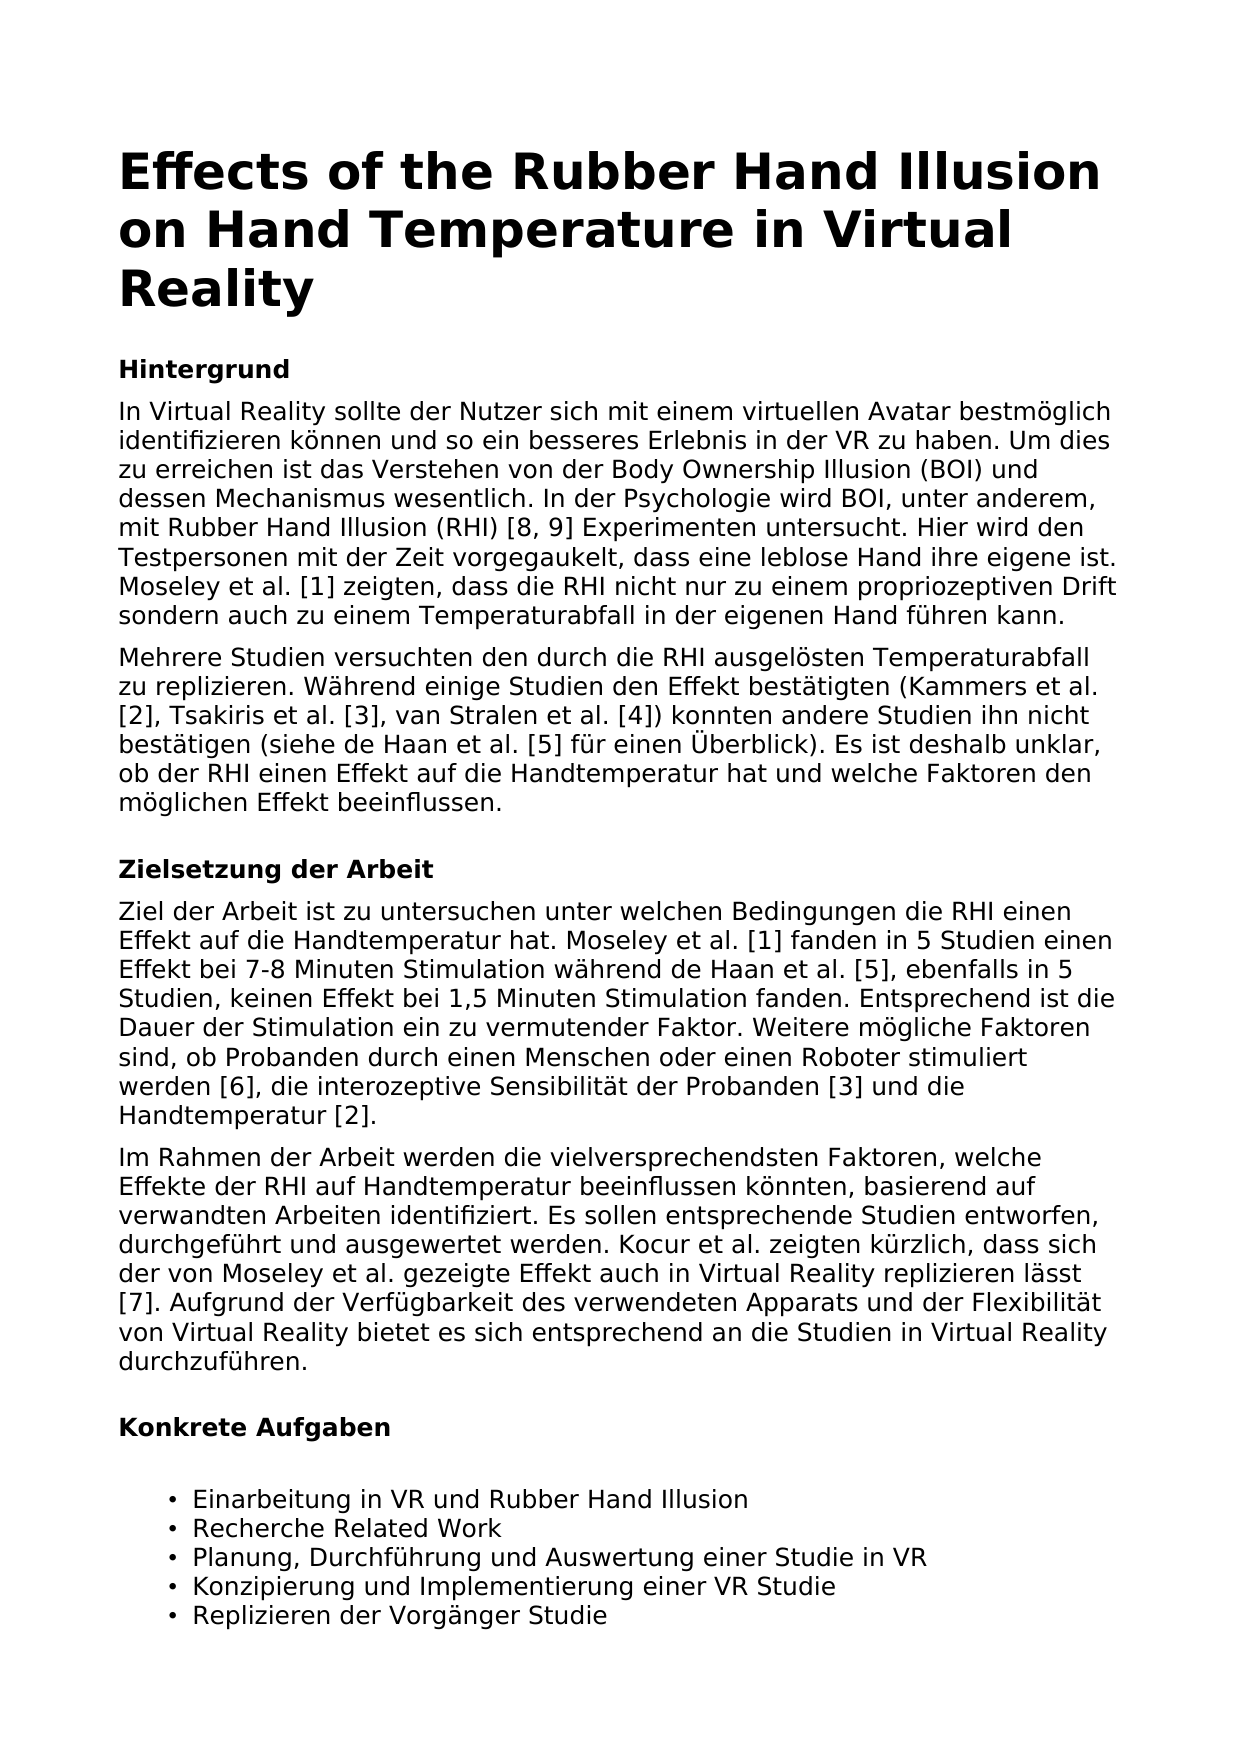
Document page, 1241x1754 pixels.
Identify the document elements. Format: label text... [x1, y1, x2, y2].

text Ziel der Arbeit ist zu untersuchen unter welchen Bedingungen die RHI einen Effekt auf die Handtemperatur hat. Moseley et al. [1] fanden in 5 Studien einen Effekt bei 7-8 Minuten Stimulation während de Haan et al. [5], ebenfalls in 5 Studien, keinen Effekt bei 1,5 Minuten Stimulation fanden. Entsprechend ist die Dauer der Stimulation ein zu vermutender Faktor. Weitere mögliche Faktoren sind, ob Probanden durch einen Menschen oder einen Roboter stimuliert werden [6], die interozeptive Sensibilität der Probanden [3] und die Handtemperatur [2]. [118, 897, 1122, 1130]
text Mehrere Studien versuchten den durch die RHI ausgelösten Temperaturabfall zu replizieren. Während einige Studien den Effekt bestätigten (Kammers et al. [2], Tsakiris et al. [3], van Stralen et al. [4]) konnten andere Studien ihn nicht bestätigen (siehe de Haan et al. [5] für einen Überblick). Es ist deshalb unklar, ob der RHI einen Effekt auf die Handtemperatur hat und welche Faktoren den möglichen Effekt beeinflussen. [118, 643, 1122, 818]
subtitle Konkrete Aufgaben [118, 1414, 1122, 1443]
list Konzipierung und Implementierung einer VR Studie [177, 1572, 1122, 1601]
subtitle Hintergrund [118, 355, 1122, 384]
subtitle Zielsetzung der Arbeit [118, 855, 1122, 884]
list Planung, Durchführung und Auswertung einer Studie in VR [177, 1543, 1122, 1572]
text In Virtual Reality sollte der Nutzer sich mit einem virtuellen Avatar bestmöglich identifizieren können und so ein besseres Erlebnis in der VR zu haben. Um dies zu erreichen ist das Verstehen von der Body Ownership Illusion (BOI) und dessen Mechanismus wesentlich. In der Psychologie wird BOI, unter anderem, mit Rubber Hand Illusion (RHI) [8, 9] Experimenten untersucht. Hier wird den Testpersonen mit der Zeit vorgegaukelt, dass eine leblose Hand ihre eigene ist. Moseley et al. [1] zeigten, dass die RHI nicht nur zu einem propriozeptiven Drift sondern auch zu einem Temperaturabfall in der eigenen Hand führen kann. [118, 397, 1122, 630]
list Recherche Related Work [177, 1514, 1122, 1543]
text Im Rahmen der Arbeit werden die vielversprechendsten Faktoren, welche Effekte der RHI auf Handtemperatur beeinflussen könnten, basierend auf verwandten Arbeiten identifiziert. Es sollen entsprechende Studien entworfen, durchgeführt und ausgewertet werden. Kocur et al. zeigten kürzlich, dass sich der von Moseley et al. gezeigte Effekt auch in Virtual Reality replizieren lässt [7]. Aufgrund der Verfügbarkeit des verwendeten Apparats und der Flexibilität von Virtual Reality bietet es sich entsprechend an die Studien in Virtual Reality durchzuführen. [118, 1143, 1122, 1376]
list Replizieren der Vorgänger Studie [177, 1601, 1122, 1631]
list Einarbeitung in VR und Rubber Hand Illusion [177, 1485, 1122, 1514]
subtitle Effects of the Rubber Hand Illusion on Hand Temperature in Virtual Reality [118, 143, 1122, 318]
